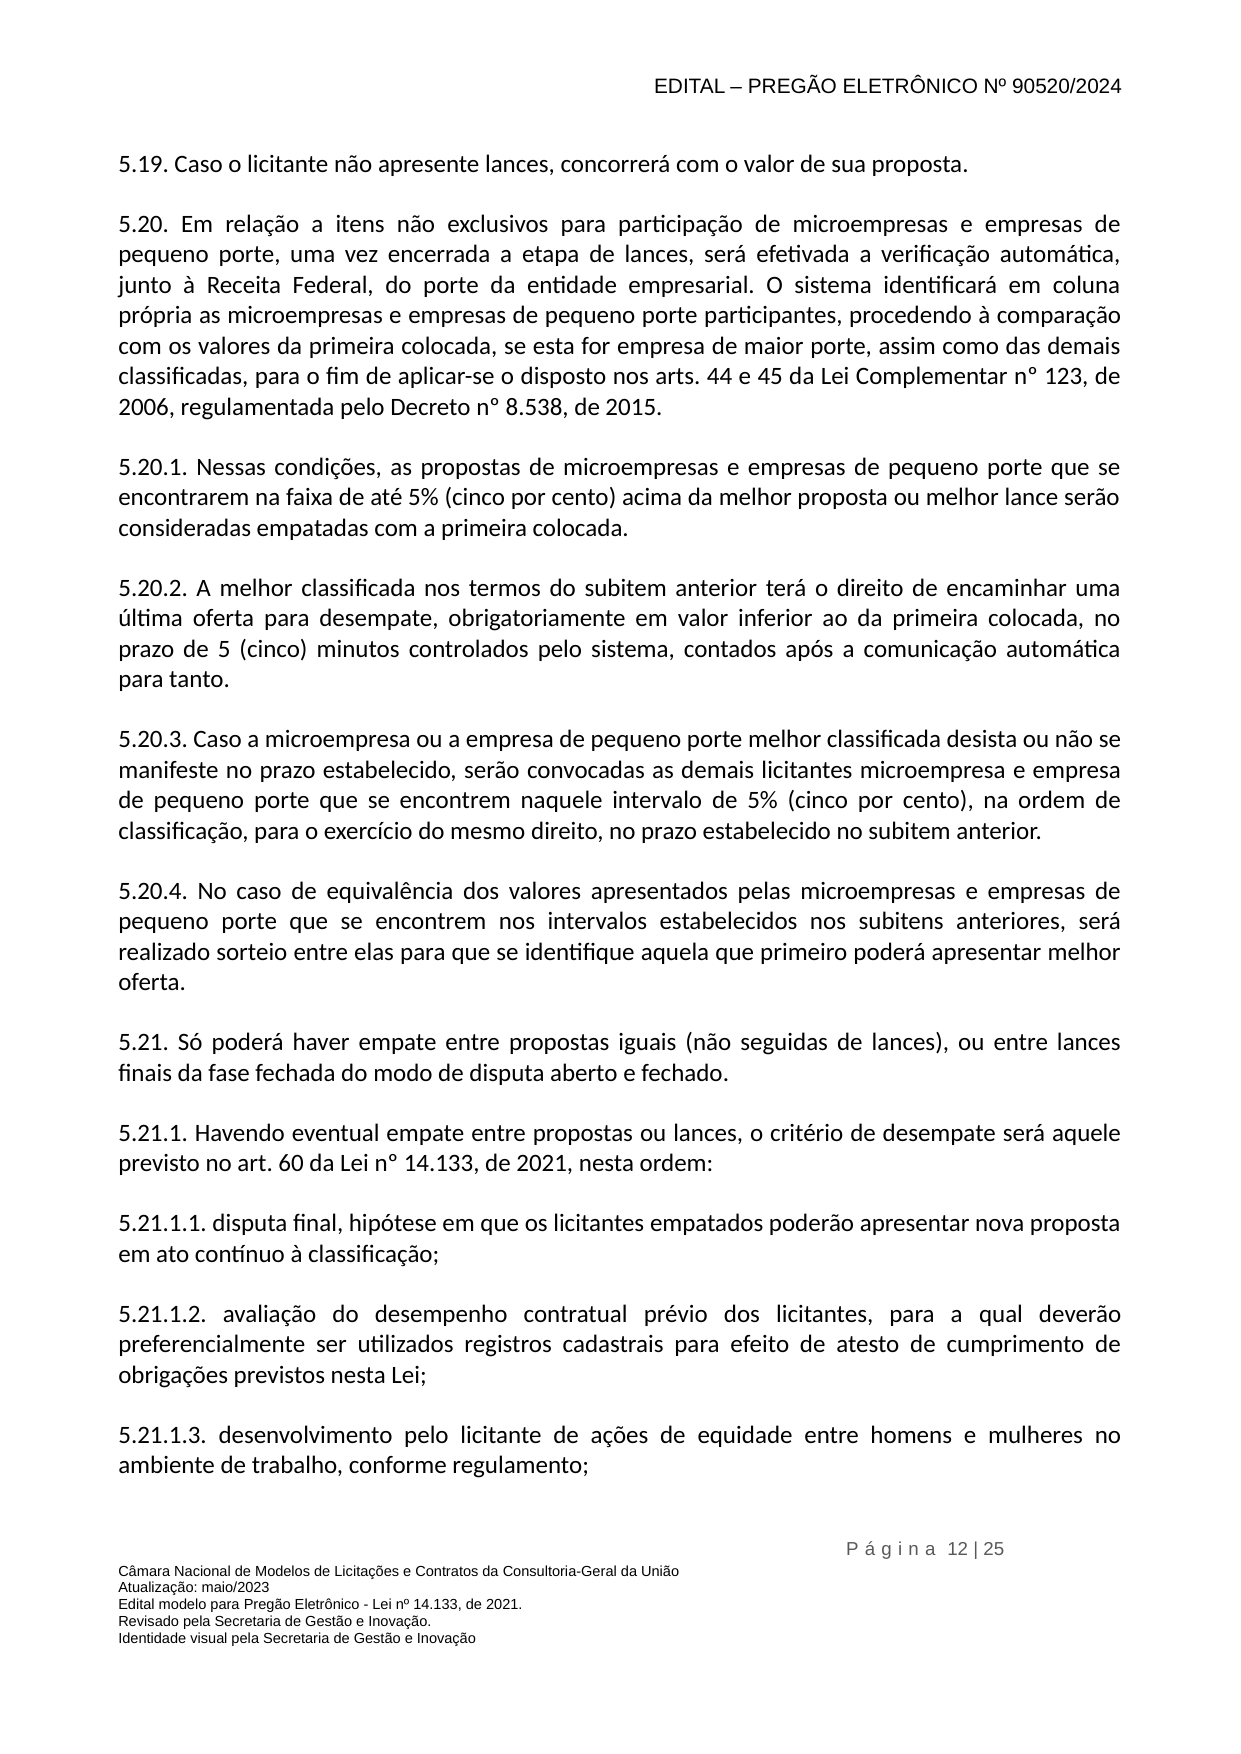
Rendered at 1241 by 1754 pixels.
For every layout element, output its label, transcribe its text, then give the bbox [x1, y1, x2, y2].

text 5.21.1.2. avaliação do desempenho contratual prévio dos licitantes, para a qual deverão preferencialmente ser utilizados registros cadastrais para efeito de atesto de cumprimento de obrigações previstos nesta Lei; [118, 1298, 1122, 1390]
text 5.20.2. A melhor classificada nos termos do subitem anterior terá o direito de encaminhar uma última oferta para desempate, obrigatoriamente em valor inferior ao da primeira colocada, no prazo de 5 (cinco) minutos controlados pelo sistema, contados após a comunicação automática para tanto. [118, 572, 1122, 694]
text 5.19. Caso o licitante não apresente lances, concorrerá com o valor de sua proposta. [118, 148, 1122, 178]
text 5.20.4. No caso de equivalência dos valores apresentados pelas microempresas e empresas de pequeno porte que se encontrem nos intervalos estabelecidos nos subitens anteriores, será realizado sorteio entre elas para que se identifique aquela que primeiro poderá apresentar melhor oferta. [118, 875, 1122, 997]
text 5.21.1. Havendo eventual empate entre propostas ou lances, o critério de desempate será aquele previsto no art. 60 da Lei nº 14.133, de 2021, nesta ordem: [118, 1117, 1122, 1178]
text 5.20. Em relação a itens não exclusivos para participação de microempresas e empresas de pequeno porte, uma vez encerrada a etapa de lances, será efetivada a verificação automática, junto à Receita Federal, do porte da entidade empresarial. O sistema identificará em coluna própria as microempresas e empresas de pequeno porte participantes, procedendo à comparação com os valores da primeira colocada, se esta for empresa de maior porte, assim como das demais classificadas, para o fim de aplicar-se o disposto nos arts. 44 e 45 da Lei Complementar nº 123, de 2006, regulamentada pelo Decreto nº 8.538, de 2015. [118, 208, 1122, 421]
text 5.21.1.1. disputa final, hipótese em que os licitantes empatados poderão apresentar nova proposta em ato contínuo à classificação; [118, 1208, 1122, 1269]
text 5.20.3. Caso a microempresa ou a empresa de pequeno porte melhor classificada desista ou não se manifeste no prazo estabelecido, serão convocadas as demais licitantes microempresa e empresa de pequeno porte que se encontrem naquele intervalo de 5% (cinco por cento), na ordem de classificação, para o exercício do mesmo direito, no prazo estabelecido no subitem anterior. [118, 723, 1122, 846]
text 5.21. Só poderá haver empate entre propostas iguais (não seguidas de lances), ou entre lances finais da fase fechada do modo de disputa aberto e fechado. [118, 1027, 1122, 1088]
text 5.21.1.3. desenvolvimento pelo licitante de ações de equidade entre homens e mulheres no ambiente de trabalho, conforme regulamento; [118, 1419, 1122, 1480]
text 5.20.1. Nessas condições, as propostas de microempresas e empresas de pequeno porte que se encontrarem na faixa de até 5% (cinco por cento) acima da melhor proposta ou melhor lance serão consideradas empatadas com a primeira colocada. [118, 451, 1122, 542]
